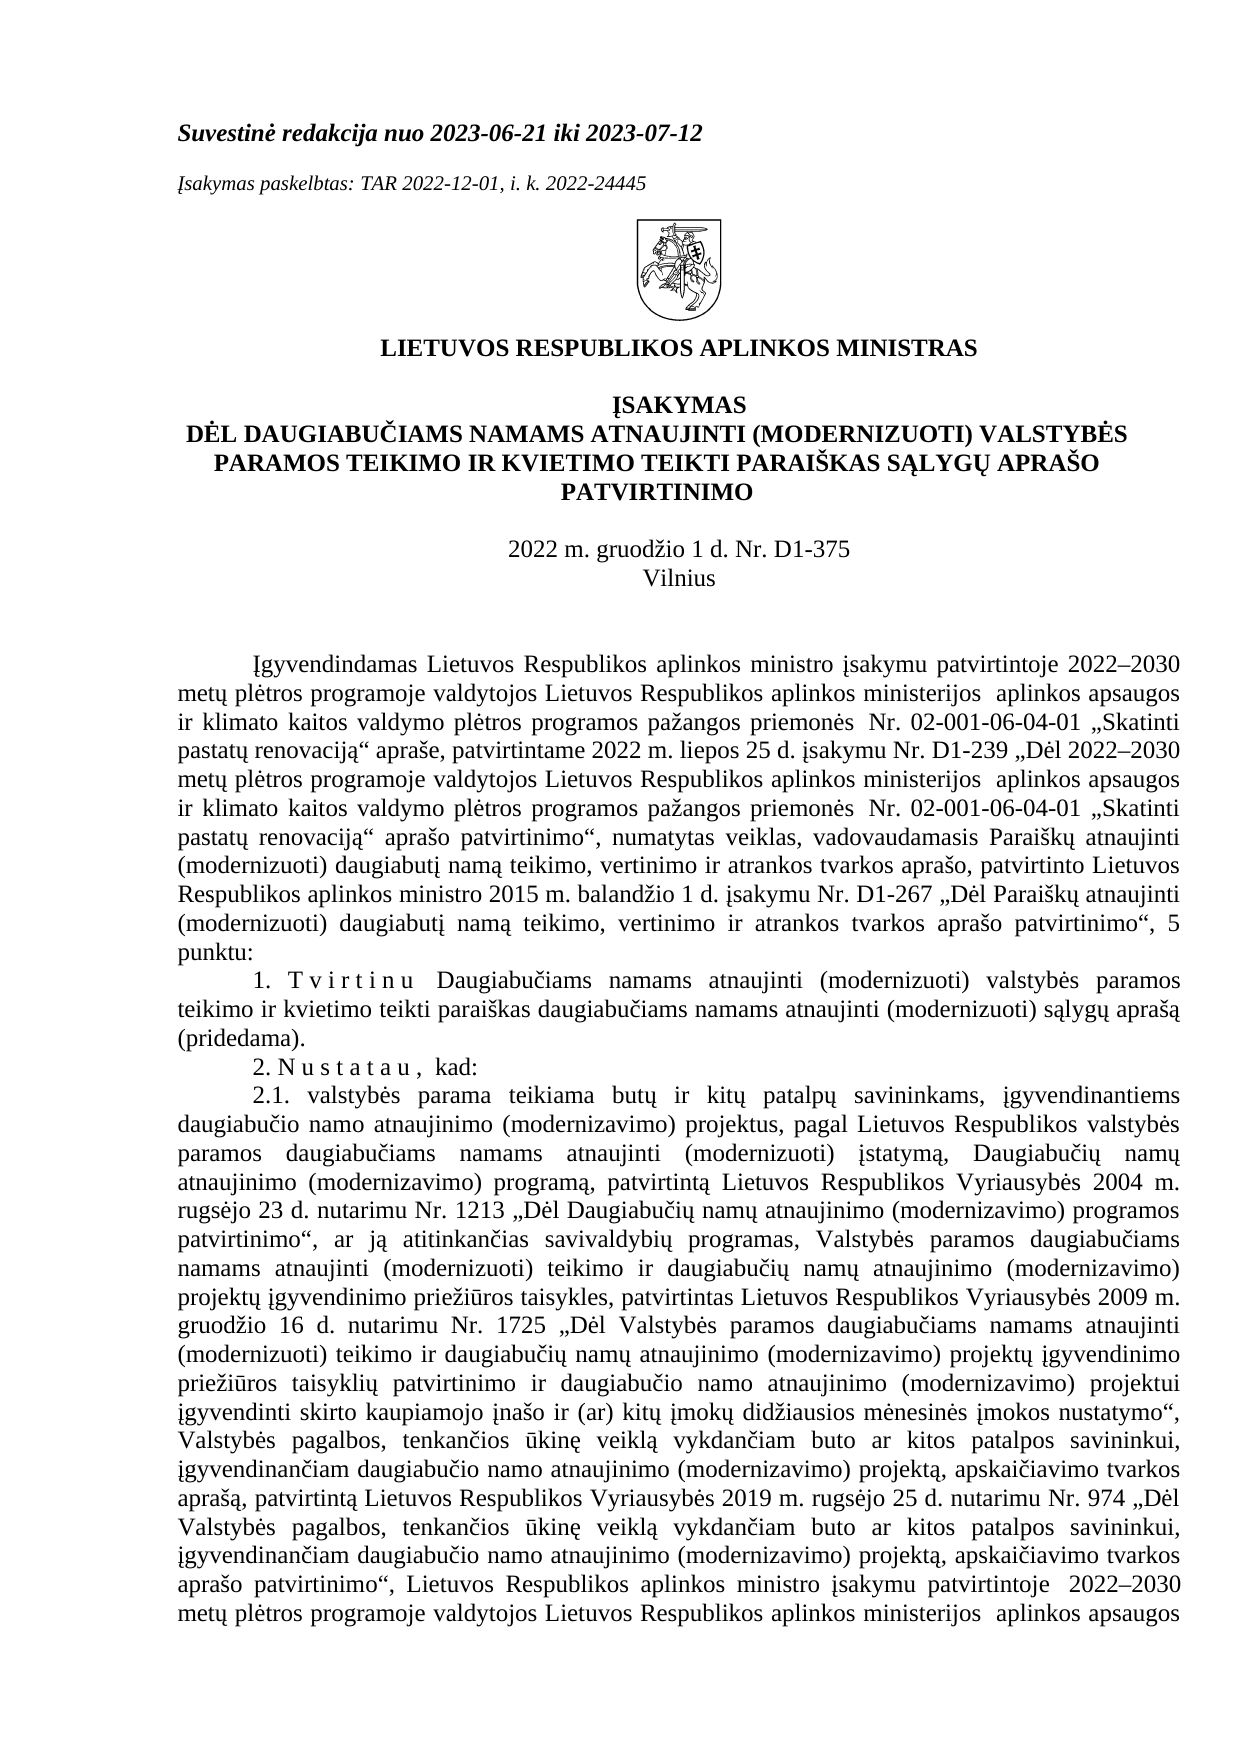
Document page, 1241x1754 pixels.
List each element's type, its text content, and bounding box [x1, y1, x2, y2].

text LIETUVOS RESPUBLIKOS APLINKOS MINISTRAS [177, 333, 1181, 362]
text ĮSAKYMAS [177, 391, 1181, 419]
text Vilnius [177, 563, 1181, 621]
text 2.1. valstybės parama teikiama butų ir kitų patalpų savininkams, įgyvendinantiems daugiabučio namo atnaujinimo (modernizavimo) projektus, pagal Lietuvos Respublikos valstybės paramos daugiabučiams namams atnaujinti (modernizuoti) įstatymą, Daugiabučių namų atnaujinimo (modernizavimo) programą, patvirtintą Lietuvos Respublikos Vyriausybės 2004 m. rugsėjo 23 d. nutarimu Nr. 1213 „Dėl Daugiabučių namų atnaujinimo (modernizavimo) programos patvirtinimo“, ar ją atitinkančias savivaldybių programas, Valstybės paramos daugiabučiams namams atnaujinti (modernizuoti) teikimo ir daugiabučių namų atnaujinimo (modernizavimo) projektų įgyvendinimo priežiūros taisykles, patvirtintas Lietuvos Respublikos Vyriausybės 2009 m. gruodžio 16 d. nutarimu Nr. 1725 „Dėl Valstybės paramos daugiabučiams namams atnaujinti (modernizuoti) teikimo ir daugiabučių namų atnaujinimo (modernizavimo) projektų įgyvendinimo priežiūros taisyklių patvirtinimo ir daugiabučio namo atnaujinimo (modernizavimo) projektui įgyvendinti skirto kaupiamojo įnašo ir (ar) kitų įmokų didžiausios mėnesinės įmokos nustatymo“, Valstybės pagalbos, tenkančios ūkinę veiklą vykdančiam buto ar kitos patalpos savininkui, įgyvendinančiam daugiabučio namo atnaujinimo (modernizavimo) projektą, apskaičiavimo tvarkos aprašą, patvirtintą Lietuvos Respublikos Vyriausybės 2019 m. rugsėjo 25 d. nutarimu Nr. 974 „Dėl Valstybės pagalbos, tenkančios ūkinę veiklą vykdančiam buto ar kitos patalpos savininkui, įgyvendinančiam daugiabučio namo atnaujinimo (modernizavimo) projektą, apskaičiavimo tvarkos aprašo patvirtinimo“, Lietuvos Respublikos aplinkos ministro įsakymu patvirtintoje 2022–2030 metų plėtros programoje valdytojos Lietuvos Respublikos aplinkos ministerijos aplinkos apsaugos [177, 1081, 1181, 1627]
text Suvestinė redakcija nuo 2023-06-21 iki 2023-07-12 [177, 118, 1181, 147]
text Įsakymas paskelbtas: TAR 2022-12-01, i. k. 2022-24445 [177, 171, 1181, 195]
text 2022 m. gruodžio 1 d. Nr. D1-375 [177, 534, 1181, 563]
text DĖL DAUGIABUČIAMS NAMAMS ATNAUJINTI (MODERNIZUOTI) VALSTYBĖS PARAMOS TEIKIMO IR KVIETIMO TEIKTI PARAIŠKAS SĄLYGŲ APRAŠO PATVIRTINIMO [177, 419, 1137, 506]
text Įgyvendindamas Lietuvos Respublikos aplinkos ministro įsakymu patvirtintoje 2022–2030 metų plėtros programoje valdytojos Lietuvos Respublikos aplinkos ministerijos aplinkos apsaugos ir klimato kaitos valdymo plėtros programos pažangos priemonės Nr. 02-001-06-04-01 „Skatinti pastatų renovaciją“ apraše, patvirtintame 2022 m. liepos 25 d. įsakymu Nr. D1-239 „Dėl 2022–2030 metų plėtros programoje valdytojos Lietuvos Respublikos aplinkos ministerijos aplinkos apsaugos ir klimato kaitos valdymo plėtros programos pažangos priemonės Nr. 02-001-06-04-01 „Skatinti pastatų renovaciją“ aprašo patvirtinimo“, numatytas veiklas, vadovaudamasis Paraiškų atnaujinti (modernizuoti) daugiabutį namą teikimo, vertinimo ir atrankos tvarkos aprašo, patvirtinto Lietuvos Respublikos aplinkos ministro 2015 m. balandžio 1 d. įsakymu Nr. D1-267 „Dėl Paraiškų atnaujinti (modernizuoti) daugiabutį namą teikimo, vertinimo ir atrankos tvarkos aprašo patvirtinimo“, 5 punktu: [177, 649, 1181, 966]
text 1. Tvirtinu Daugiabučiams namams atnaujinti (modernizuoti) valstybės paramos teikimo ir kvietimo teikti paraiškas daugiabučiams namams atnaujinti (modernizuoti) sąlygų aprašą (pridedama). [177, 966, 1181, 1052]
text 2. Nustatau, kad: [177, 1052, 1181, 1081]
